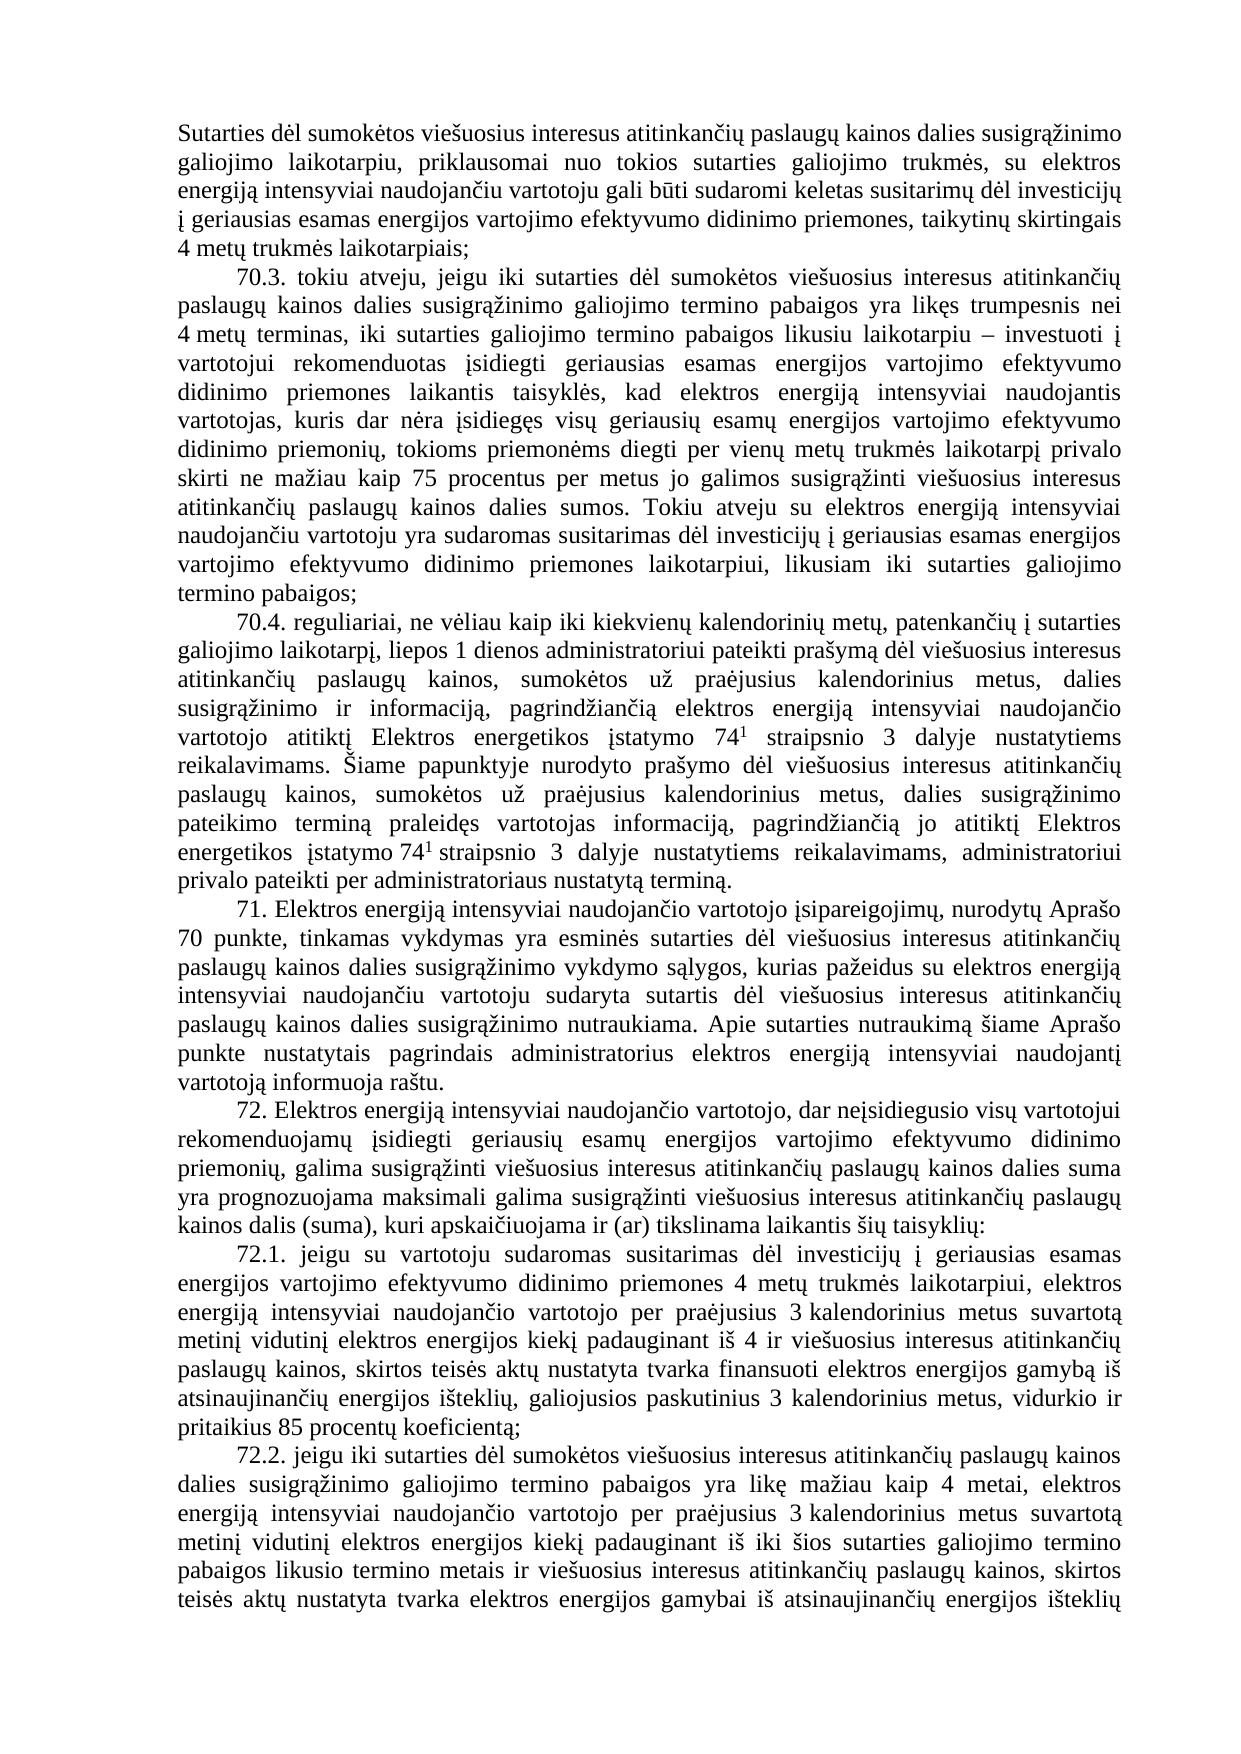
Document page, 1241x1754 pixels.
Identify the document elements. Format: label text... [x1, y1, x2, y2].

text Sutarties dėl sumokėtos viešuosius interesus atitinkančių paslaugų kainos dalies susigrąžinimo galiojimo laikotarpiu, priklausomai nuo tokios sutarties galiojimo trukmės, su elektros energiją intensyviai naudojančiu vartotoju gali būti sudaromi keletas susitarimų dėl investicijų į geriausias esamas energijos vartojimo efektyvumo didinimo priemones, taikytinų skirtingais 4 metų trukmės laikotarpiais; [177, 118, 1122, 262]
text 70.4. reguliariai, ne vėliau kaip iki kiekvienų kalendorinių metų, patenkančių į sutarties galiojimo laikotarpį, liepos 1 dienos administratoriui pateikti prašymą dėl viešuosius interesus atitinkančių paslaugų kainos, sumokėtos už praėjusius kalendorinius metus, dalies susigrąžinimo ir informaciją, pagrindžiančią elektros energiją intensyviai naudojančio vartotojo atitiktį Elektros energetikos įstatymo 741 straipsnio 3 dalyje nustatytiems reikalavimams. Šiame papunktyje nurodyto prašymo dėl viešuosius interesus atitinkančių paslaugų kainos, sumokėtos už praėjusius kalendorinius metus, dalies susigrąžinimo pateikimo terminą praleidęs vartotojas informaciją, pagrindžiančią jo atitiktį Elektros energetikos įstatymo 741 straipsnio 3 dalyje nustatytiems reikalavimams, administratoriui privalo pateikti per administratoriaus nustatytą terminą. [177, 607, 1122, 894]
text 72. Elektros energiją intensyviai naudojančio vartotojo, dar neįsidiegusio visų vartotojui rekomenduojamų įsidiegti geriausių esamų energijos vartojimo efektyvumo didinimo priemonių, galima susigrąžinti viešuosius interesus atitinkančių paslaugų kainos dalies suma yra prognozuojama maksimali galima susigrąžinti viešuosius interesus atitinkančių paslaugų kainos dalis (suma), kuri apskaičiuojama ir (ar) tikslinama laikantis šių taisyklių: [177, 1096, 1122, 1239]
text 70.3. tokiu atveju, jeigu iki sutarties dėl sumokėtos viešuosius interesus atitinkančių paslaugų kainos dalies susigrąžinimo galiojimo termino pabaigos yra likęs trumpesnis nei 4 metų terminas, iki sutarties galiojimo termino pabaigos likusiu laikotarpiu – investuoti į vartotojui rekomenduotas įsidiegti geriausias esamas energijos vartojimo efektyvumo didinimo priemones laikantis taisyklės, kad elektros energiją intensyviai naudojantis vartotojas, kuris dar nėra įsidiegęs visų geriausių esamų energijos vartojimo efektyvumo didinimo priemonių, tokioms priemonėms diegti per vienų metų trukmės laikotarpį privalo skirti ne mažiau kaip 75 procentus per metus jo galimos susigrąžinti viešuosius interesus atitinkančių paslaugų kainos dalies sumos. Tokiu atveju su elektros energiją intensyviai naudojančiu vartotoju yra sudaromas susitarimas dėl investicijų į geriausias esamas energijos vartojimo efektyvumo didinimo priemones laikotarpiui, likusiam iki sutarties galiojimo termino pabaigos; [177, 262, 1122, 607]
text 72.1. jeigu su vartotoju sudaromas susitarimas dėl investicijų į geriausias esamas energijos vartojimo efektyvumo didinimo priemones 4 metų trukmės laikotarpiui, elektros energiją intensyviai naudojančio vartotojo per praėjusius 3 kalendorinius metus suvartotą metinį vidutinį elektros energijos kiekį padauginant iš 4 ir viešuosius interesus atitinkančių paslaugų kainos, skirtos teisės aktų nustatyta tvarka finansuoti elektros energijos gamybą iš atsinaujinančių energijos išteklių, galiojusios paskutinius 3 kalendorinius metus, vidurkio ir pritaikius 85 procentų koeficientą; [177, 1239, 1122, 1441]
text 72.2. jeigu iki sutarties dėl sumokėtos viešuosius interesus atitinkančių paslaugų kainos dalies susigrąžinimo galiojimo termino pabaigos yra likę mažiau kaip 4 metai, elektros energiją intensyviai naudojančio vartotojo per praėjusius 3 kalendorinius metus suvartotą metinį vidutinį elektros energijos kiekį padauginant iš iki šios sutarties galiojimo termino pabaigos likusio termino metais ir viešuosius interesus atitinkančių paslaugų kainos, skirtos teisės aktų nustatyta tvarka elektros energijos gamybai iš atsinaujinančių energijos išteklių [177, 1441, 1122, 1613]
text 71. Elektros energiją intensyviai naudojančio vartotojo įsipareigojimų, nurodytų Aprašo 70 punkte, tinkamas vykdymas yra esminės sutarties dėl viešuosius interesus atitinkančių paslaugų kainos dalies susigrąžinimo vykdymo sąlygos, kurias pažeidus su elektros energiją intensyviai naudojančiu vartotoju sudaryta sutartis dėl viešuosius interesus atitinkančių paslaugų kainos dalies susigrąžinimo nutraukiama. Apie sutarties nutraukimą šiame Aprašo punkte nustatytais pagrindais administratorius elektros energiją intensyviai naudojantį vartotoją informuoja raštu. [177, 894, 1122, 1096]
